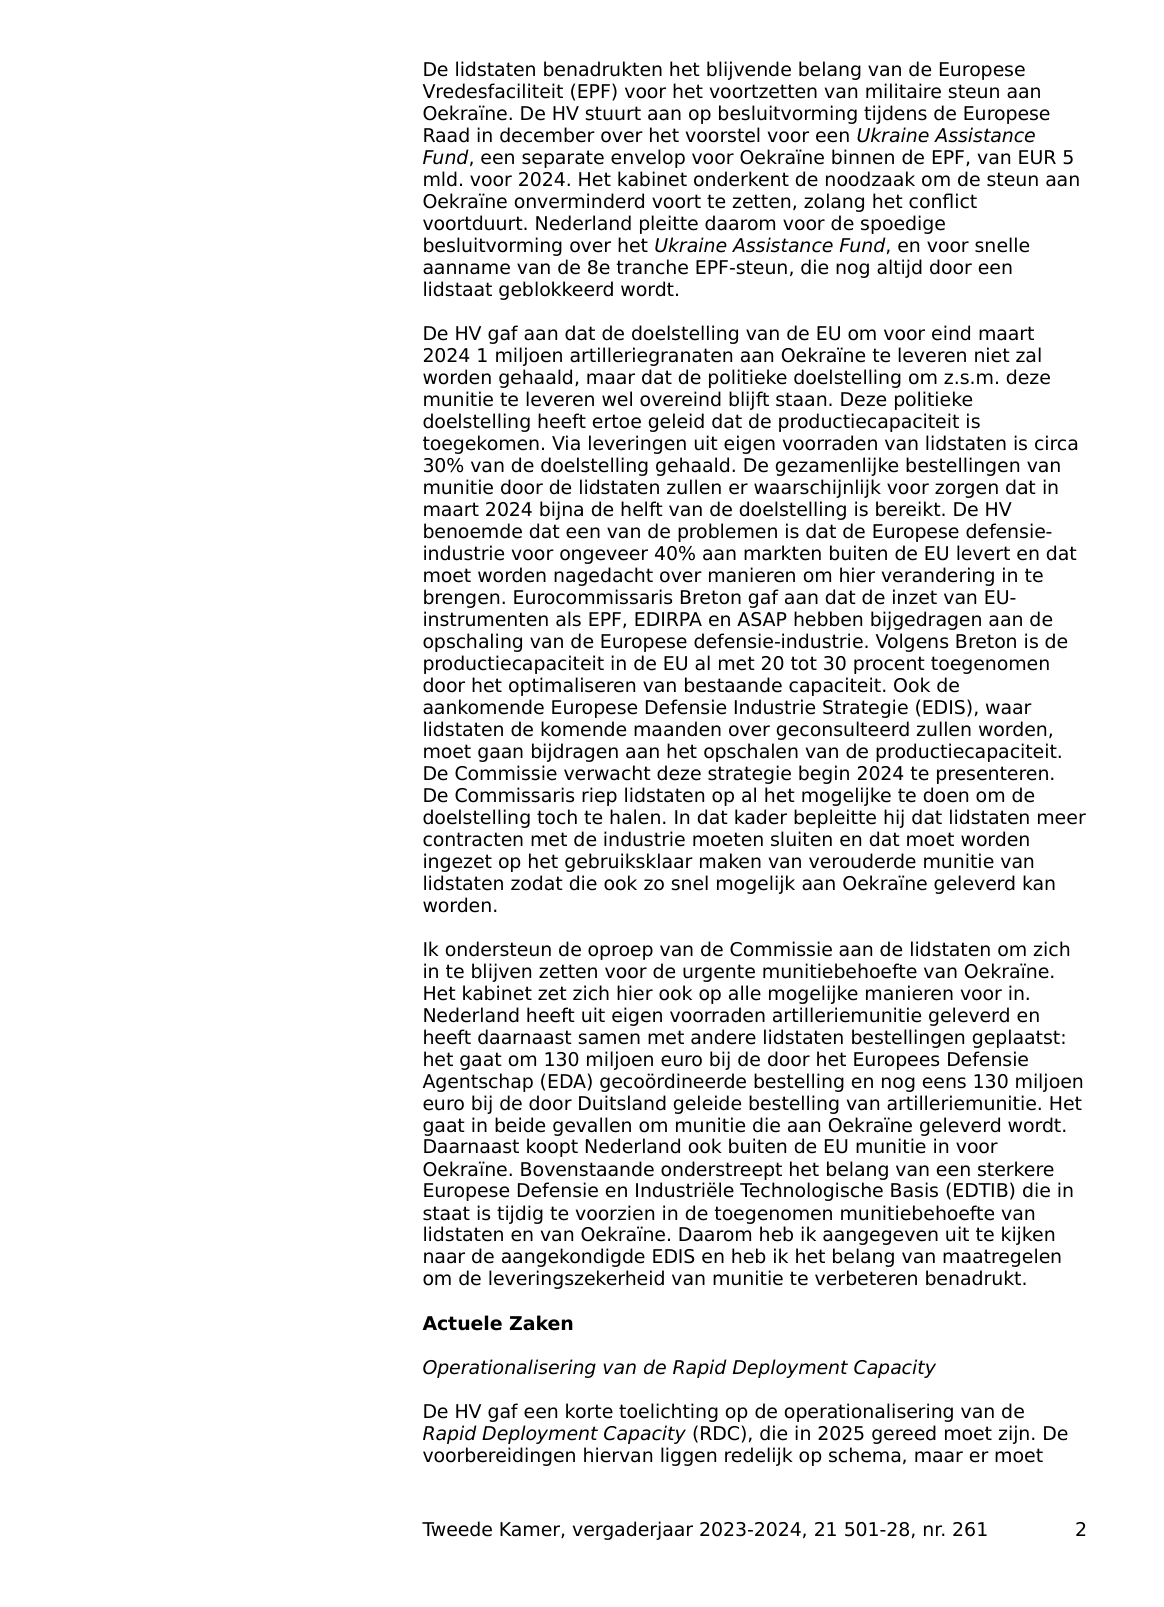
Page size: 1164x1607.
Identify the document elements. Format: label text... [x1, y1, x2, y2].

text De lidstaten benadrukten het blijvende belang van de Europese Vredesfaciliteit (EPF) voor het voortzetten van militaire steun aan Oekraïne. De HV stuurt aan op besluitvorming tijdens de Europese Raad in december over het voorstel voor een Ukraine Assistance Fund, een separate envelop voor Oekraïne binnen de EPF, van EUR 5 mld. voor 2024. Het kabinet onderkent de noodzaak om de steun aan Oekraïne onverminderd voort te zetten, zolang het conflict voortduurt. Nederland pleitte daarom voor de spoedige besluitvorming over het Ukraine Assistance Fund, en voor snelle aanname van de 8e tranche EPF-steun, die nog altijd door een lidstaat geblokkeerd wordt. [422, 59, 1087, 301]
subtitle Actuele Zaken [422, 1312, 1087, 1334]
text De HV gaf een korte toelichting op de operationalisering van de Rapid Deployment Capacity (RDC), die in 2025 gereed moet zijn. De voorbereidingen hiervan liggen redelijk op schema, maar er moet [422, 1401, 1087, 1467]
text Ik ondersteun de oproep van de Commissie aan de lidstaten om zich in te blijven zetten voor de urgente munitiebehoefte van Oekraïne. Het kabinet zet zich hier ook op alle mogelijke manieren voor in. Nederland heeft uit eigen voorraden artilleriemunitie geleverd en heeft daarnaast samen met andere lidstaten bestellingen geplaatst: het gaat om 130 miljoen euro bij de door het Europees Defensie Agentschap (EDA) gecoördineerde bestelling en nog eens 130 miljoen euro bij de door Duitsland geleide bestelling van artilleriemunitie. Het gaat in beide gevallen om munitie die aan Oekraïne geleverd wordt. Daarnaast koopt Nederland ook buiten de EU munitie in voor Oekraïne. Bovenstaande onderstreept het belang van een sterkere Europese Defensie en Industriële Technologische Basis (EDTIB) die in staat is tijdig te voorzien in de toegenomen munitiebehoefte van lidstaten en van Oekraïne. Daarom heb ik aangegeven uit te kijken naar de aangekondigde EDIS en heb ik het belang van maatregelen om de leveringszekerheid van munitie te verbeteren benadrukt. [422, 939, 1087, 1290]
subtitle Operationalisering van de Rapid Deployment Capacity [422, 1357, 1087, 1379]
text De HV gaf aan dat de doelstelling van de EU om voor eind maart 2024 1 miljoen artilleriegranaten aan Oekraïne te leveren niet zal worden gehaald, maar dat de politieke doelstelling om z.s.m. deze munitie te leveren wel overeind blijft staan. Deze politieke doelstelling heeft ertoe geleid dat de productiecapaciteit is toegekomen. Via leveringen uit eigen voorraden van lidstaten is circa 30% van de doelstelling gehaald. De gezamenlijke bestellingen van munitie door de lidstaten zullen er waarschijnlijk voor zorgen dat in maart 2024 bijna de helft van de doelstelling is bereikt. De HV benoemde dat een van de problemen is dat de Europese defensie-industrie voor ongeveer 40% aan markten buiten de EU levert en dat moet worden nagedacht over manieren om hier verandering in te brengen. Eurocommissaris Breton gaf aan dat de inzet van EU-instrumenten als EPF, EDIRPA en ASAP hebben bijgedragen aan de opschaling van de Europese defensie-industrie. Volgens Breton is de productiecapaciteit in de EU al met 20 tot 30 procent toegenomen door het optimaliseren van bestaande capaciteit. Ook de aankomende Europese Defensie Industrie Strategie (EDIS), waar lidstaten de komende maanden over geconsulteerd zullen worden, moet gaan bijdragen aan het opschalen van de productiecapaciteit. De Commissie verwacht deze strategie begin 2024 te presenteren. De Commissaris riep lidstaten op al het mogelijke te doen om de doelstelling toch te halen. In dat kader bepleitte hij dat lidstaten meer contracten met de industrie moeten sluiten en dat moet worden ingezet op het gebruiksklaar maken van verouderde munitie van lidstaten zodat die ook zo snel mogelijk aan Oekraïne geleverd kan worden. [422, 323, 1087, 916]
